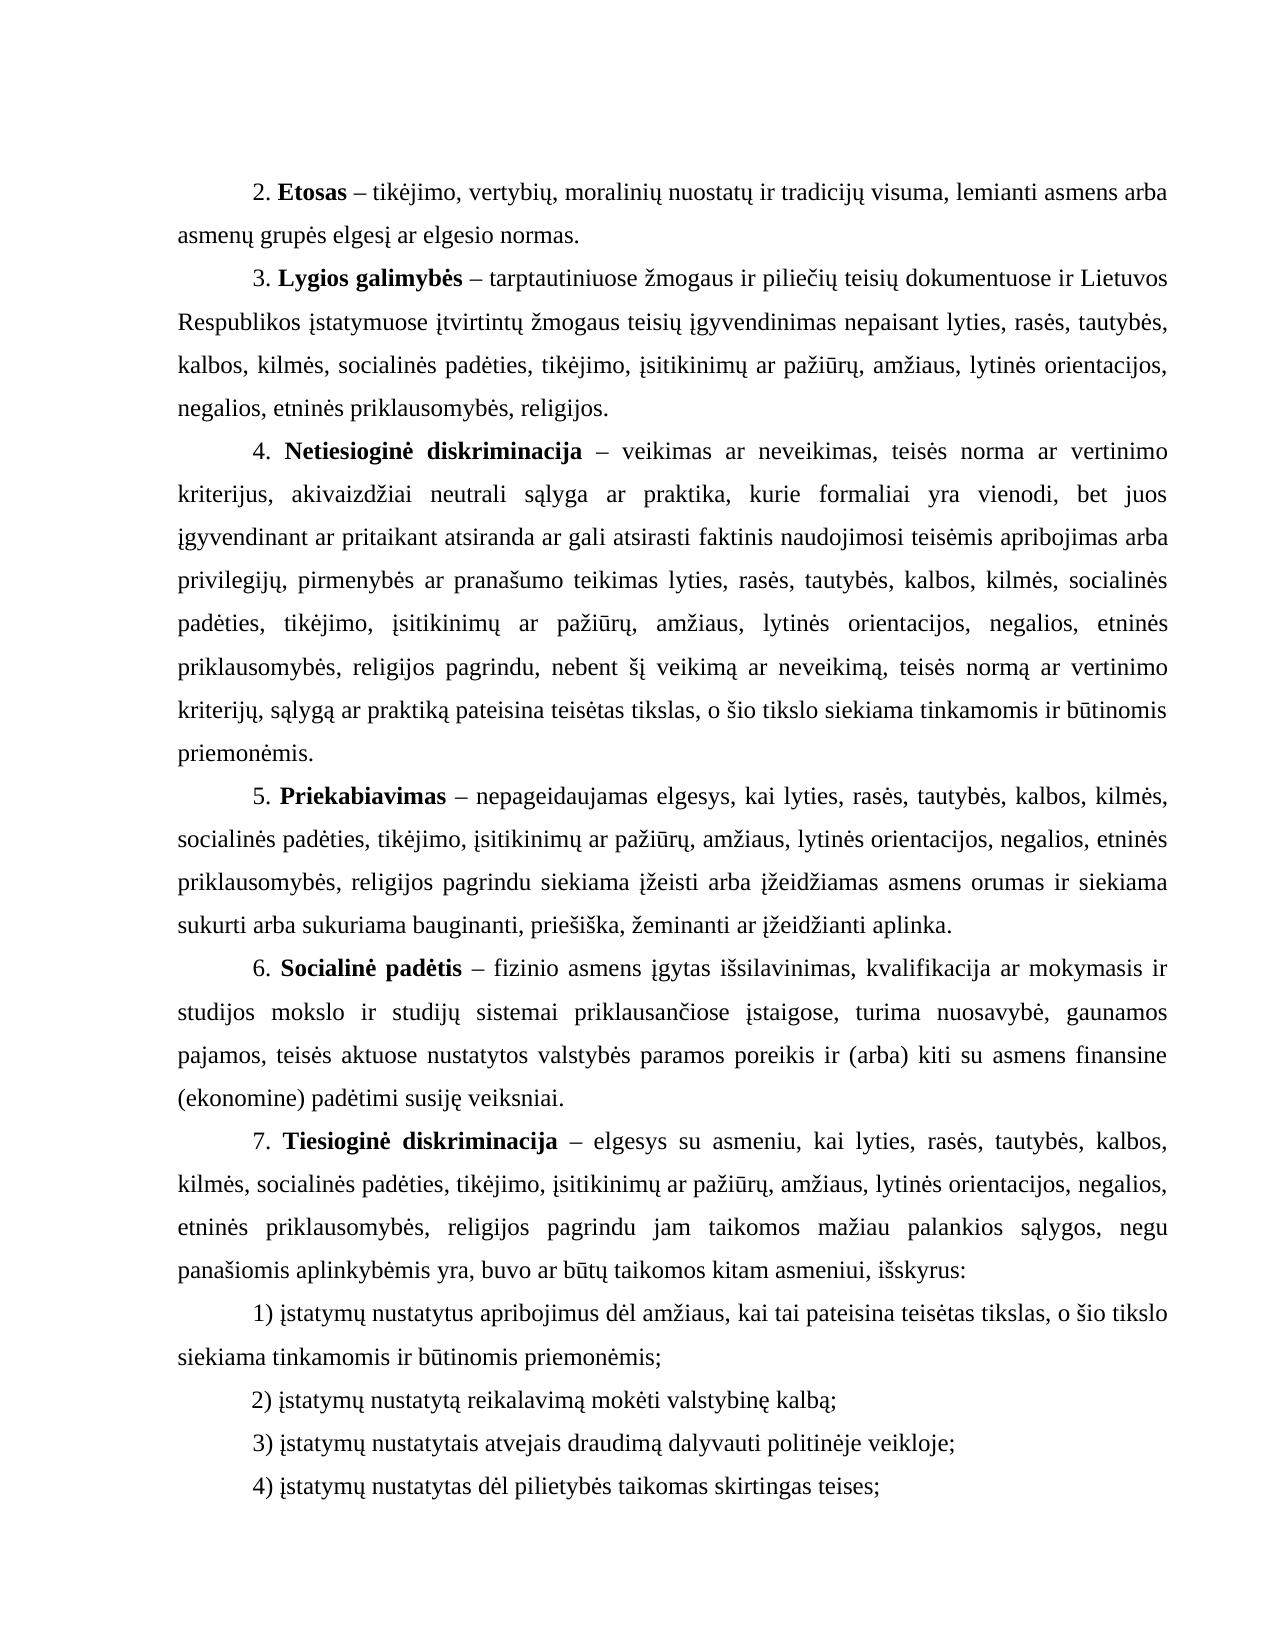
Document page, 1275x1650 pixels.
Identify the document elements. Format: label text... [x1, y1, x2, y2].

text 4) įstatymų nustatytas dėl pilietybės taikomas skirtingas teises; [177, 1471, 1169, 1500]
text 4. Netiesioginė diskriminacija – veikimas ar neveikimas, teisės norma ar vertinimo kriterijus, akivaizdžiai neutrali sąlyga ar praktika, kurie formaliai yra vienodi, bet juos įgyvendinant ar pritaikant atsiranda ar gali atsirasti faktinis naudojimosi teisėmis apribojimas arba privilegijų, pirmenybės ar pranašumo teikimas lyties, rasės, tautybės, kalbos, kilmės, socialinės padėties, tikėjimo, įsitikinimų ar pažiūrų, amžiaus, lytinės orientacijos, negalios, etninės priklausomybės, religijos pagrindu, nebent šį veikimą ar neveikimą, teisės normą ar vertinimo kriterijų, sąlygą ar praktiką pateisina teisėtas tikslas, o šio tikslo siekiama tinkamomis ir būtinomis priemonėmis. [177, 436, 1169, 767]
text 5. Priekabiavimas – nepageidaujamas elgesys, kai lyties, rasės, tautybės, kalbos, kilmės, socialinės padėties, tikėjimo, įsitikinimų ar pažiūrų, amžiaus, lytinės orientacijos, negalios, etninės priklausomybės, religijos pagrindu siekiama įžeisti arba įžeidžiamas asmens orumas ir siekiama sukurti arba sukuriama bauginanti, priešiška, žeminanti ar įžeidžianti aplinka. [177, 781, 1169, 939]
text 6. Socialinė padėtis – fizinio asmens įgytas išsilavinimas, kvalifikacija ar mokymasis ir studijos mokslo ir studijų sistemai priklausančiose įstaigose, turima nuosavybė, gaunamos pajamos, teisės aktuose nustatytos valstybės paramos poreikis ir (arba) kiti su asmens finansine (ekonomine) padėtimi susiję veiksniai. [177, 953, 1169, 1112]
text 2. Etosas – tikėjimo, vertybių, moralinių nuostatų ir tradicijų visuma, lemianti asmens arba asmenų grupės elgesį ar elgesio normas. [177, 177, 1169, 249]
text 2) įstatymų nustatytą reikalavimą mokėti valstybinę kalbą; [251, 1385, 1169, 1413]
text 3) įstatymų nustatytais atvejais draudimą dalyvauti politinėje veikloje; [177, 1428, 1169, 1457]
text 3. Lygios galimybės – tarptautiniuose žmogaus ir piliečių teisių dokumentuose ir Lietuvos Respublikos įstatymuose įtvirtintų žmogaus teisių įgyvendinimas nepaisant lyties, rasės, tautybės, kalbos, kilmės, socialinės padėties, tikėjimo, įsitikinimų ar pažiūrų, amžiaus, lytinės orientacijos, negalios, etninės priklausomybės, religijos. [177, 263, 1169, 422]
text 7. Tiesioginė diskriminacija – elgesys su asmeniu, kai lyties, rasės, tautybės, kalbos, kilmės, socialinės padėties, tikėjimo, įsitikinimų ar pažiūrų, amžiaus, lytinės orientacijos, negalios, etninės priklausomybės, religijos pagrindu jam taikomos mažiau palankios sąlygos, negu panašiomis aplinkybėmis yra, buvo ar būtų taikomos kitam asmeniui, išskyrus: [177, 1126, 1169, 1284]
text 1) įstatymų nustatytus apribojimus dėl amžiaus, kai tai pateisina teisėtas tikslas, o šio tikslo siekiama tinkamomis ir būtinomis priemonėmis; [177, 1298, 1169, 1370]
